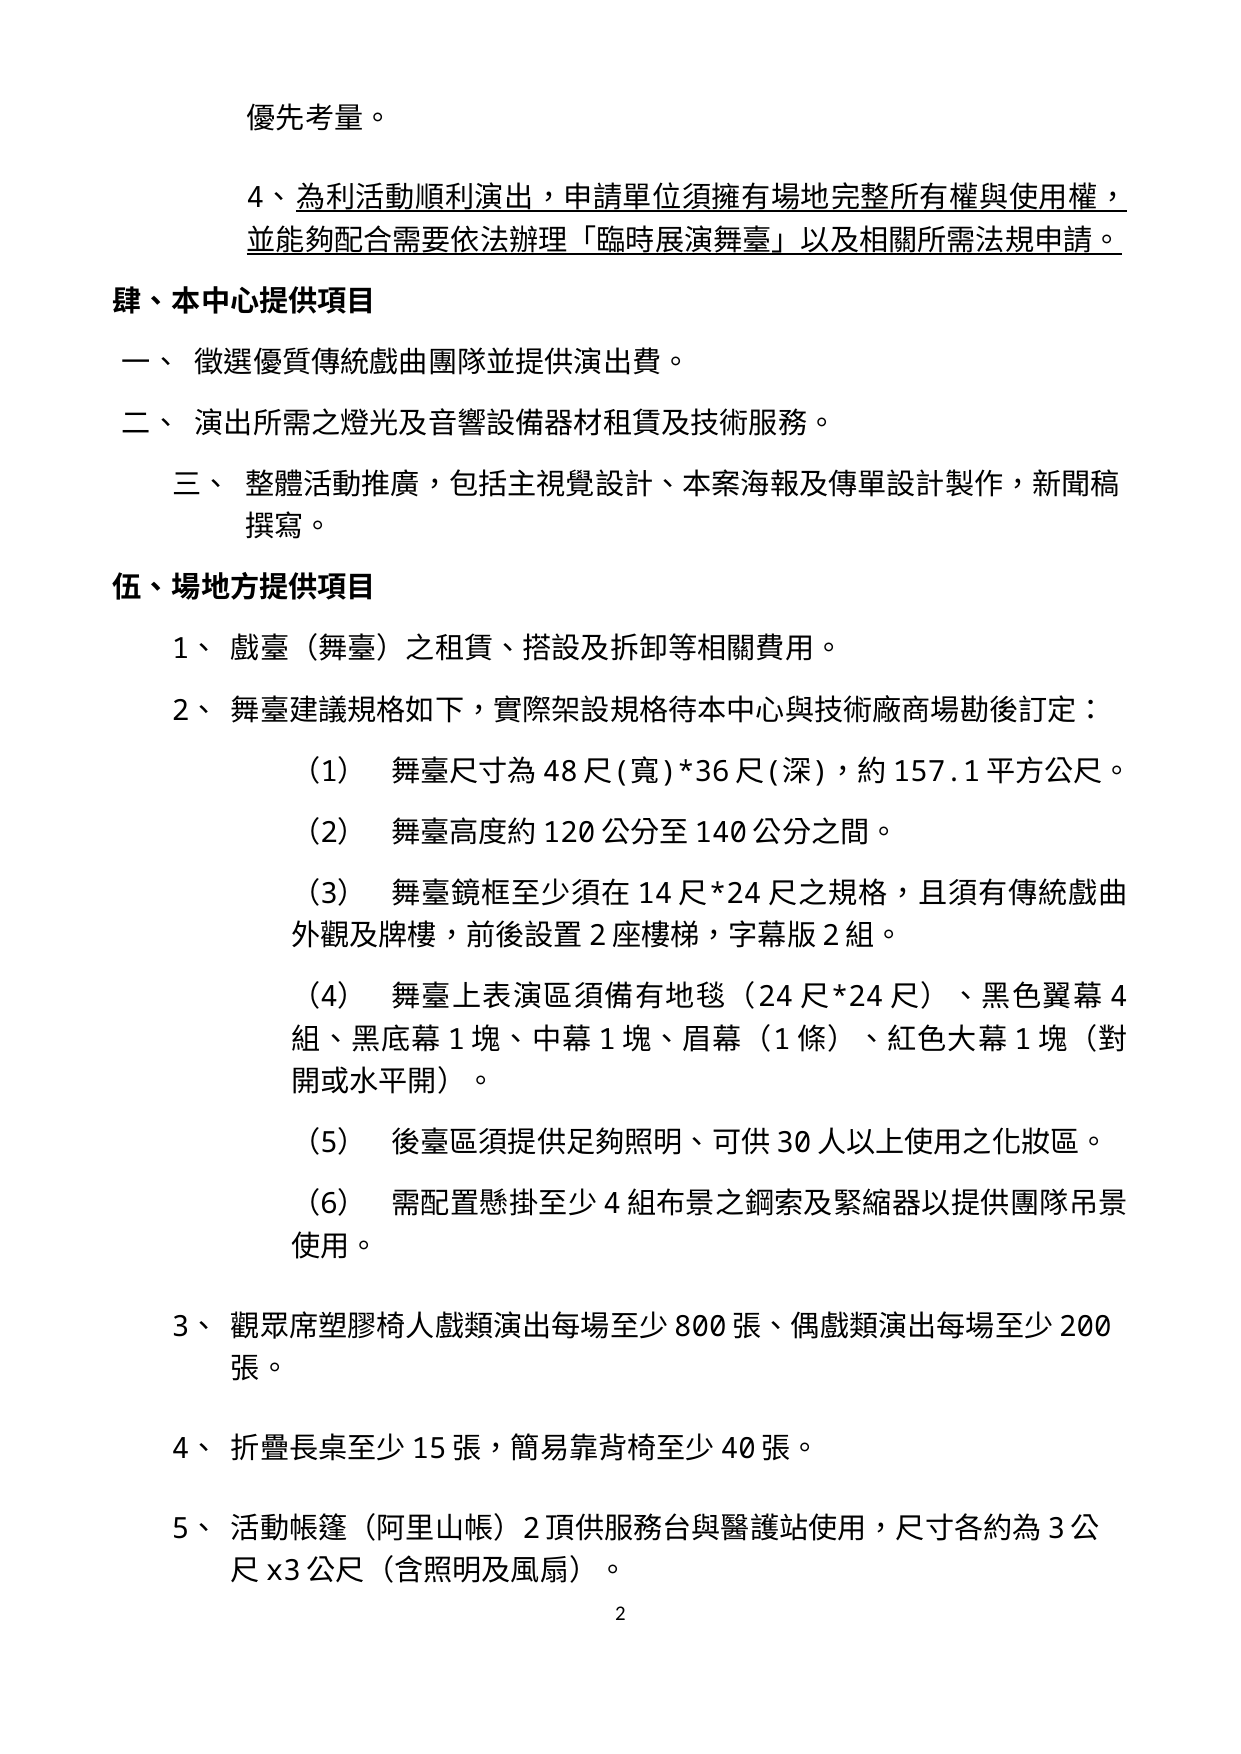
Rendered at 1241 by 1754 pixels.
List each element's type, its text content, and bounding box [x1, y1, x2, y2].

list 活動帳篷（阿里山帳）2頂供服務台與醫護站使用，尺寸各約為3公尺x3公尺（含照明及風扇）。 [172, 1504, 1128, 1589]
list 為利活動順利演出，申請單位須擁有場地完整所有權與使用權，並能夠配合需要依法辦理「臨時展演舞臺」以及相關所需法規申請。 [246, 174, 1128, 259]
text 一、 徵選優質傳統戲曲團隊並提供演出費。 [112, 338, 1128, 381]
list 折疊長桌至少15張，簡易靠背椅至少40張。 [172, 1424, 1128, 1467]
text 二、 演出所需之燈光及音響設備器材租賃及技術服務。 [112, 399, 1128, 442]
list 需配置懸掛至少4組布景之鋼索及緊縮器以提供團隊吊景使用。 [291, 1180, 1128, 1265]
list 舞臺建議規格如下，實際架設規格待本中心與技術廠商場勘後訂定： [172, 686, 1128, 728]
list 舞臺鏡框至少須在14尺*24尺之規格，且須有傳統戲曲外觀及牌樓，前後設置2座樓梯，字幕版2組。 [291, 869, 1128, 954]
list 舞臺尺寸為48尺(寬)*36尺(深)，約157.1平方公尺。 [291, 747, 1128, 789]
list 場地方提供項目 [112, 564, 1128, 606]
list 本中心提供項目 [112, 277, 1128, 320]
text 三、 整體活動推廣，包括主視覺設計、本案海報及傳單設計製作，新聞稿撰寫。 [172, 461, 1128, 545]
list 後臺區須提供足夠照明、可供30人以上使用之化妝區。 [291, 1119, 1128, 1161]
list 優先考量。 [246, 94, 1128, 136]
list 觀眾席塑膠椅人戲類演出每場至少800張、偶戲類演出每場至少200張。 [172, 1302, 1128, 1387]
list 舞臺高度約120公分至140公分之間。 [291, 808, 1128, 851]
list 戲臺（舞臺）之租賃、搭設及拆卸等相關費用。 [172, 625, 1128, 667]
list 舞臺上表演區須備有地毯（24尺*24尺）、黑色翼幕4組、黑底幕1塊、中幕1塊、眉幕（1條）、紅色大幕1塊（對開或水平開）。 [291, 973, 1128, 1100]
